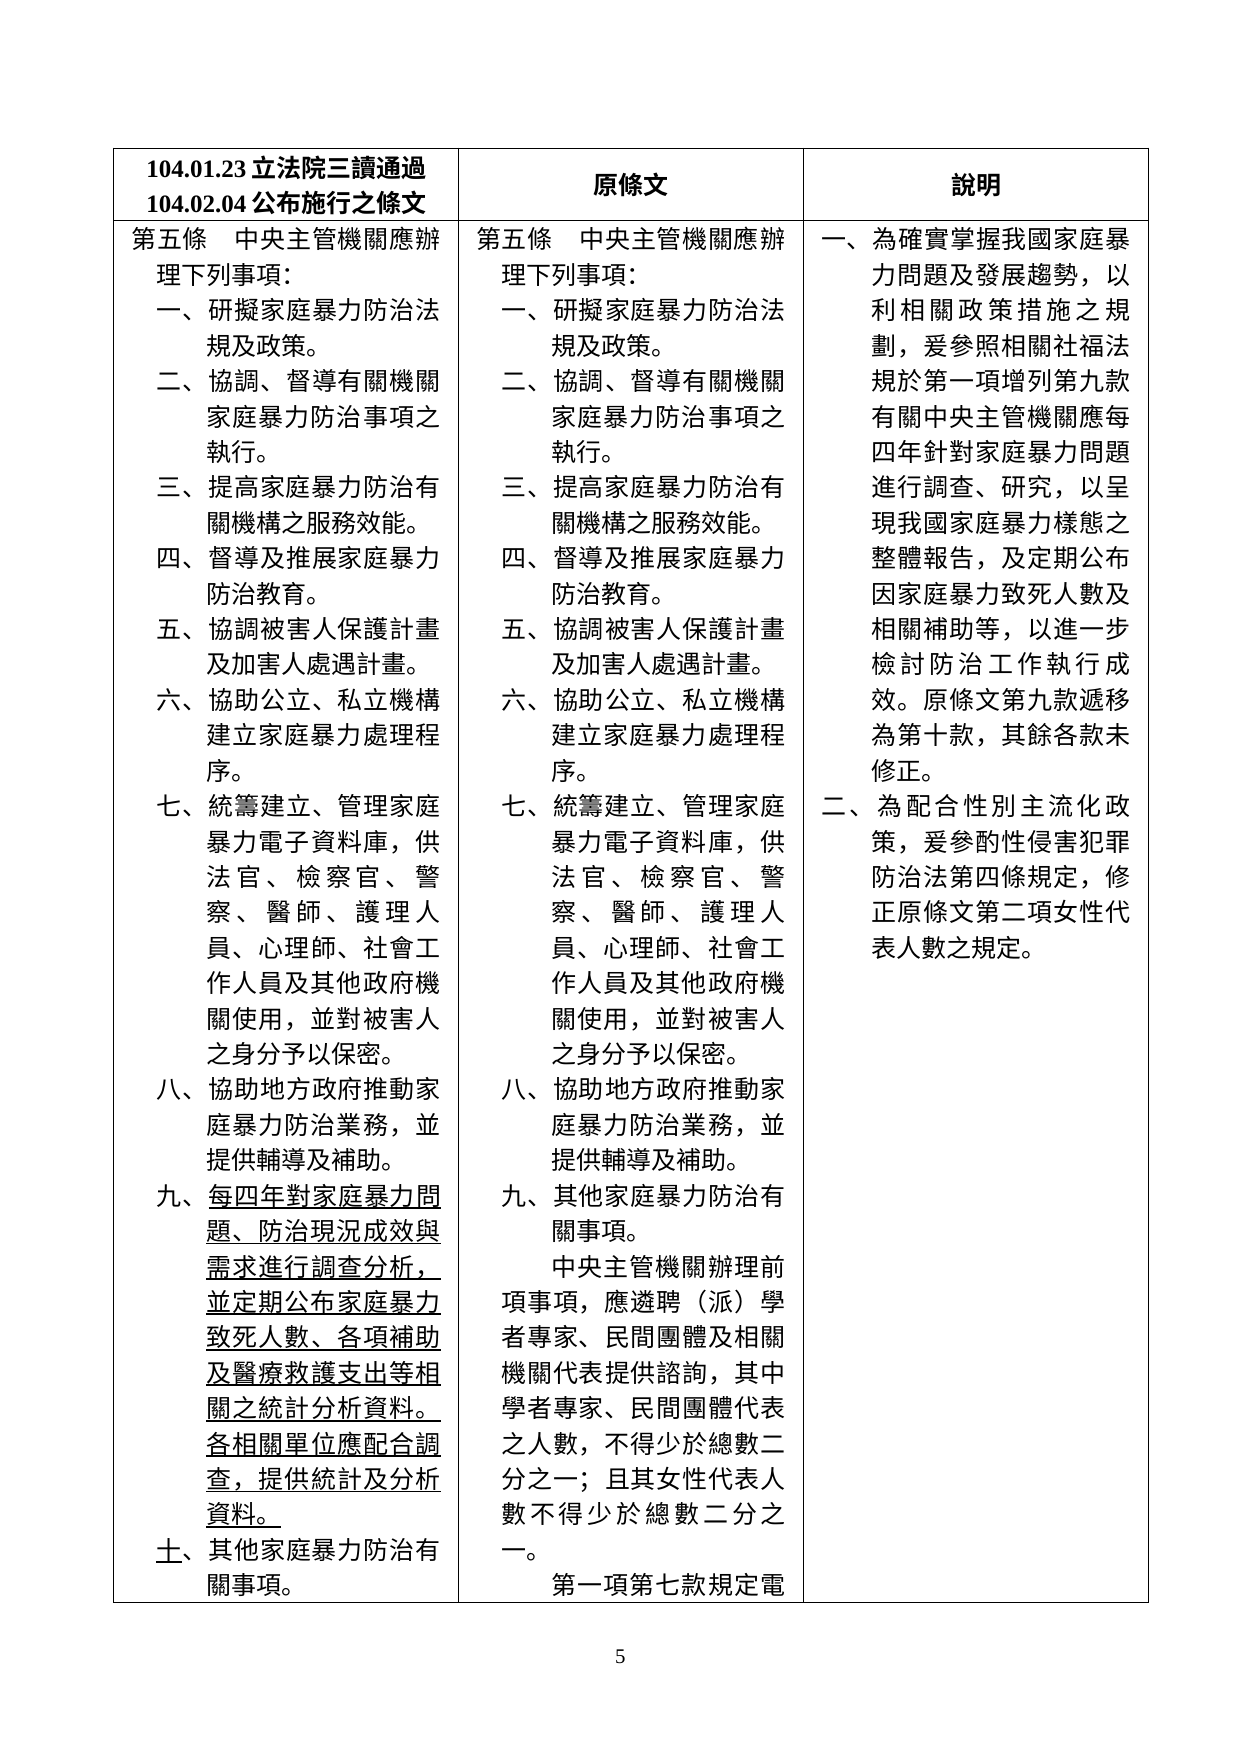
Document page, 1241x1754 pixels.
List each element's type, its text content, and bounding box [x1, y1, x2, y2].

table_header 原條文 [459, 149, 803, 219]
table_cell 第五條 中央主管機關應辦理下列事項： 一、研擬家庭暴力防治法規及政策。 二、協調、督導有關機關家庭暴力防治事項之執行。 三、提高家庭暴力防治有關機構之服務效能。 四、督導及推展家庭暴力防治教育。 五、協調被害人保護計畫及加害人處遇計畫。 六、協助公立、私立機構建立家庭暴力處理程序。 七、統籌建立、管理家庭暴力電子資料庫，供法官、檢察官、警察、醫師、護理人員、心理師、社會工作人員及其他政府機關使用，並對被害人之身分予以保密。 八、協助地方政府推動家庭暴力防治業務，並提供輔導及補助。 九、每四年對家庭暴力問題、防治現況成效與需求進行調查分析，並定期公布家庭暴力致死人數、各項補助及醫療救護支出等相關之統計分析資料。各相關單位應配合調查，提供統計及分析資料。 十、其他家庭暴力防治有關事項。 [114, 221, 458, 1602]
table_header 104.01.23立法院三讀通過 104.02.04公布施行之條文 [114, 149, 458, 219]
table_cell 一、為確實掌握我國家庭暴力問題及發展趨勢，以利相關政策措施之規劃，爰參照相關社福法規於第一項增列第九款有關中央主管機關應每四年針對家庭暴力問題進行調查、研究，以呈現我國家庭暴力樣態之整體報告，及定期公布因家庭暴力致死人數及相關補助等，以進一步檢討防治工作執行成效。原條文第九款遞移為第十款，其餘各款未修正。 二、為配合性別主流化政策，爰參酌性侵害犯罪防治法第四條規定，修正原條文第二項女性代表人數之規定。 [804, 221, 1148, 1602]
table_cell 第五條 中央主管機關應辦理下列事項： 一、研擬家庭暴力防治法規及政策。 二、協調、督導有關機關家庭暴力防治事項之執行。 三、提高家庭暴力防治有關機構之服務效能。 四、督導及推展家庭暴力防治教育。 五、協調被害人保護計畫及加害人處遇計畫。 六、協助公立、私立機構建立家庭暴力處理程序。 七、統籌建立、管理家庭暴力電子資料庫，供法官、檢察官、警察、醫師、護理人員、心理師、社會工作人員及其他政府機關使用，並對被害人之身分予以保密。 八、協助地方政府推動家庭暴力防治業務，並提供輔導及補助。 九、其他家庭暴力防治有關事項。 中央主管機關辦理前項事項，應遴聘（派）學者專家、民間團體及相關機關代表提供諮詢，其中學者專家、民間團體代表之人數，不得少於總數二分之一；且其女性代表人數不得少於總數二分之一。 第一項第七款規定電 [459, 221, 803, 1602]
table_header 說明 [804, 149, 1148, 219]
